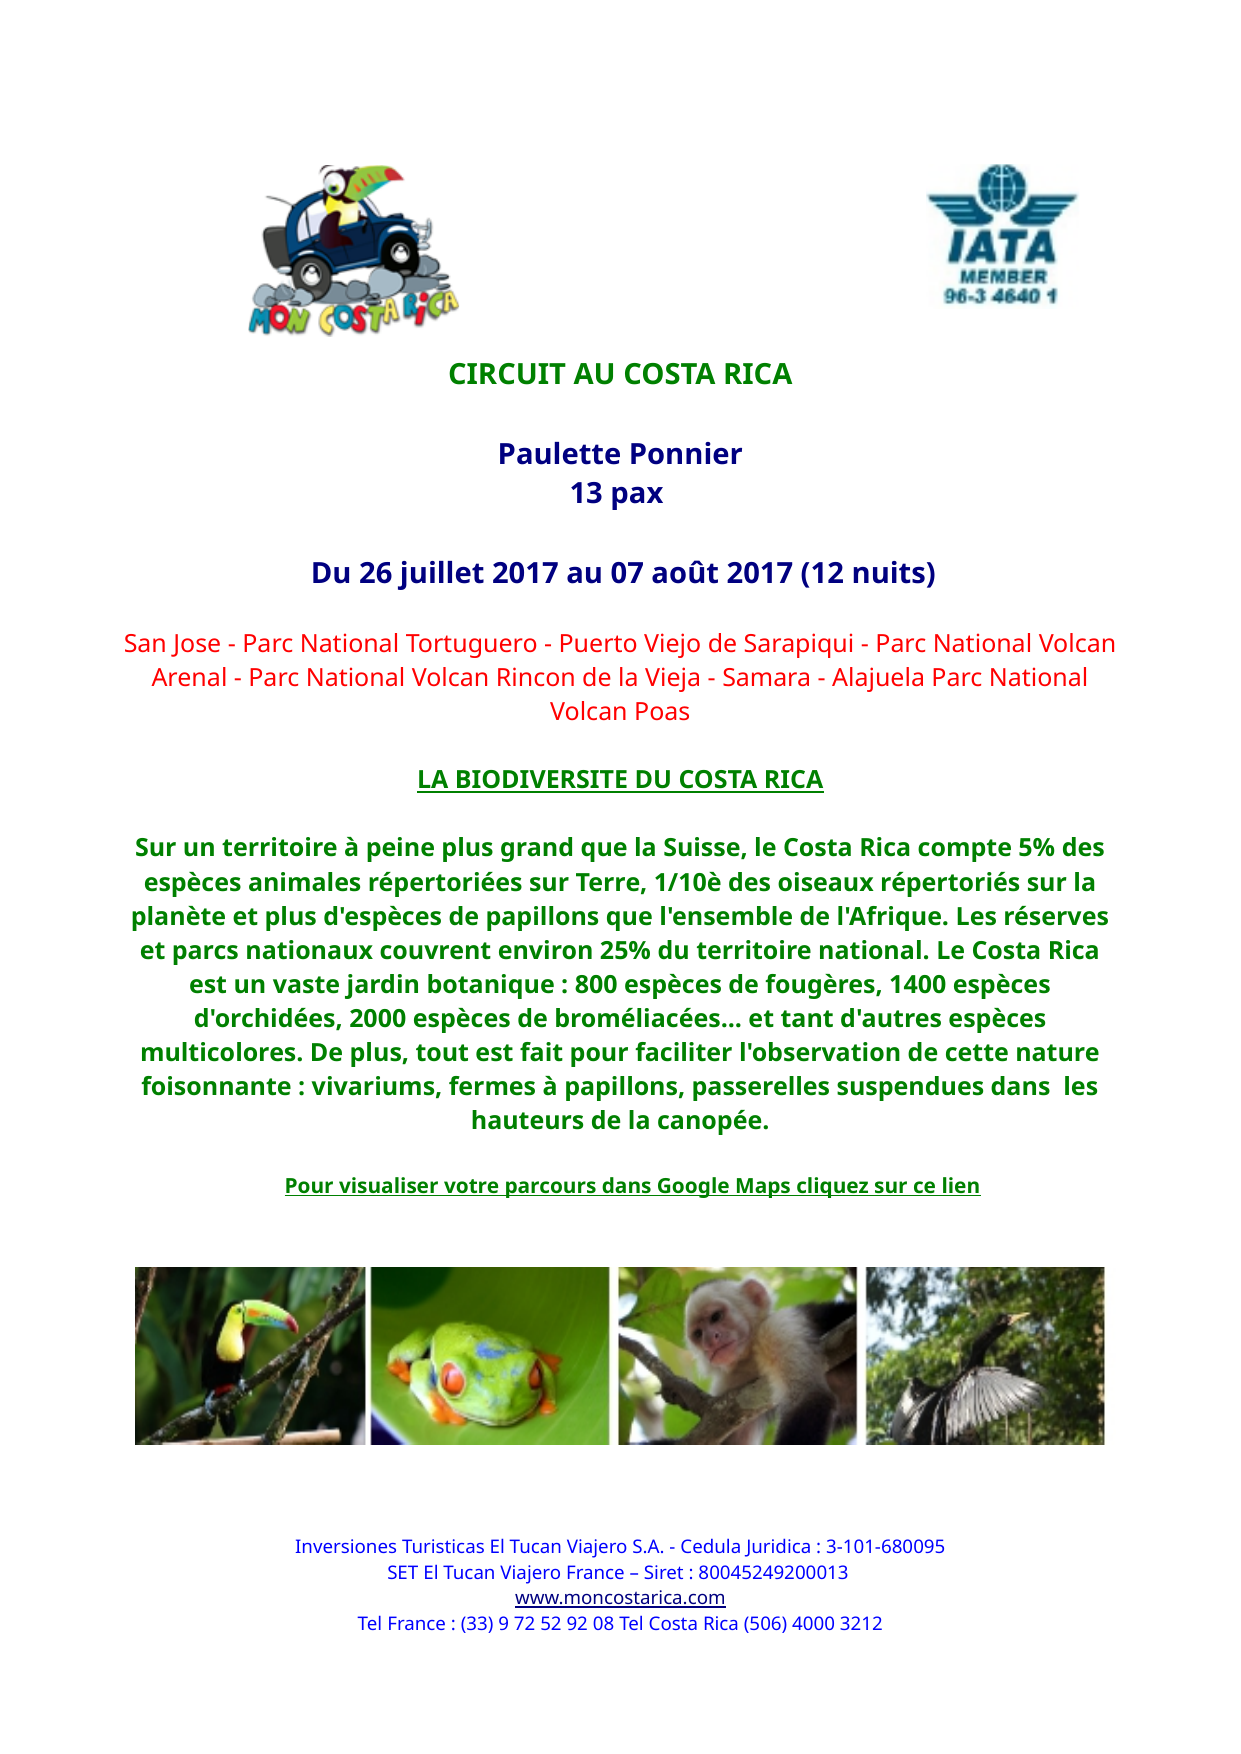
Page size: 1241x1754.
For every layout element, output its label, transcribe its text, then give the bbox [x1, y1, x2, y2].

text Paulette Ponnier [118, 433, 1122, 473]
text San Jose - Parc National Tortuguero - Puerto Viejo de Sarapiqui - Parc National Volcan Arenal - Parc National Volcan Rincon de la Vieja - Samara - Alajuela Parc National Volcan Poas [118, 626, 1122, 728]
text LA BIODIVERSITE DU COSTA RICA [118, 762, 1122, 796]
text Pour visualiser votre parcours dans Google Maps cliquez sur ce lien [118, 1171, 1146, 1199]
text Du 26 juillet 2017 au 07 août 2017 (12 nuits) [118, 552, 1122, 592]
picture [248, 165, 460, 337]
text 13 pax [118, 473, 1122, 512]
picture [135, 1267, 1116, 1445]
table_header [620, 118, 1122, 353]
table_header [118, 118, 620, 353]
picture [926, 164, 1080, 309]
text CIRCUIT AU COSTA RICA [118, 353, 1122, 393]
text Sur un territoire à peine plus grand que la Suisse, le Costa Rica compte 5% des espèces animales répertoriées sur Terre, 1/10è des oiseaux répertoriés sur la planète et plus d'espèces de papillons que l'ensemble de l'Afrique. Les réserves et parcs nationaux couvrent environ 25% du territoire national. Le Costa Rica est un vaste jardin botanique : 800 espèces de fougères, 1400 espèces d'orchidées, 2000 espèces de broméliacées... et tant d'autres espèces multicolores. De plus, tout est fait pour faciliter l'observation de cette nature foisonnante : vivariums, fermes à papillons, passerelles suspendues dans les hauteurs de la canopée. [118, 830, 1122, 1137]
